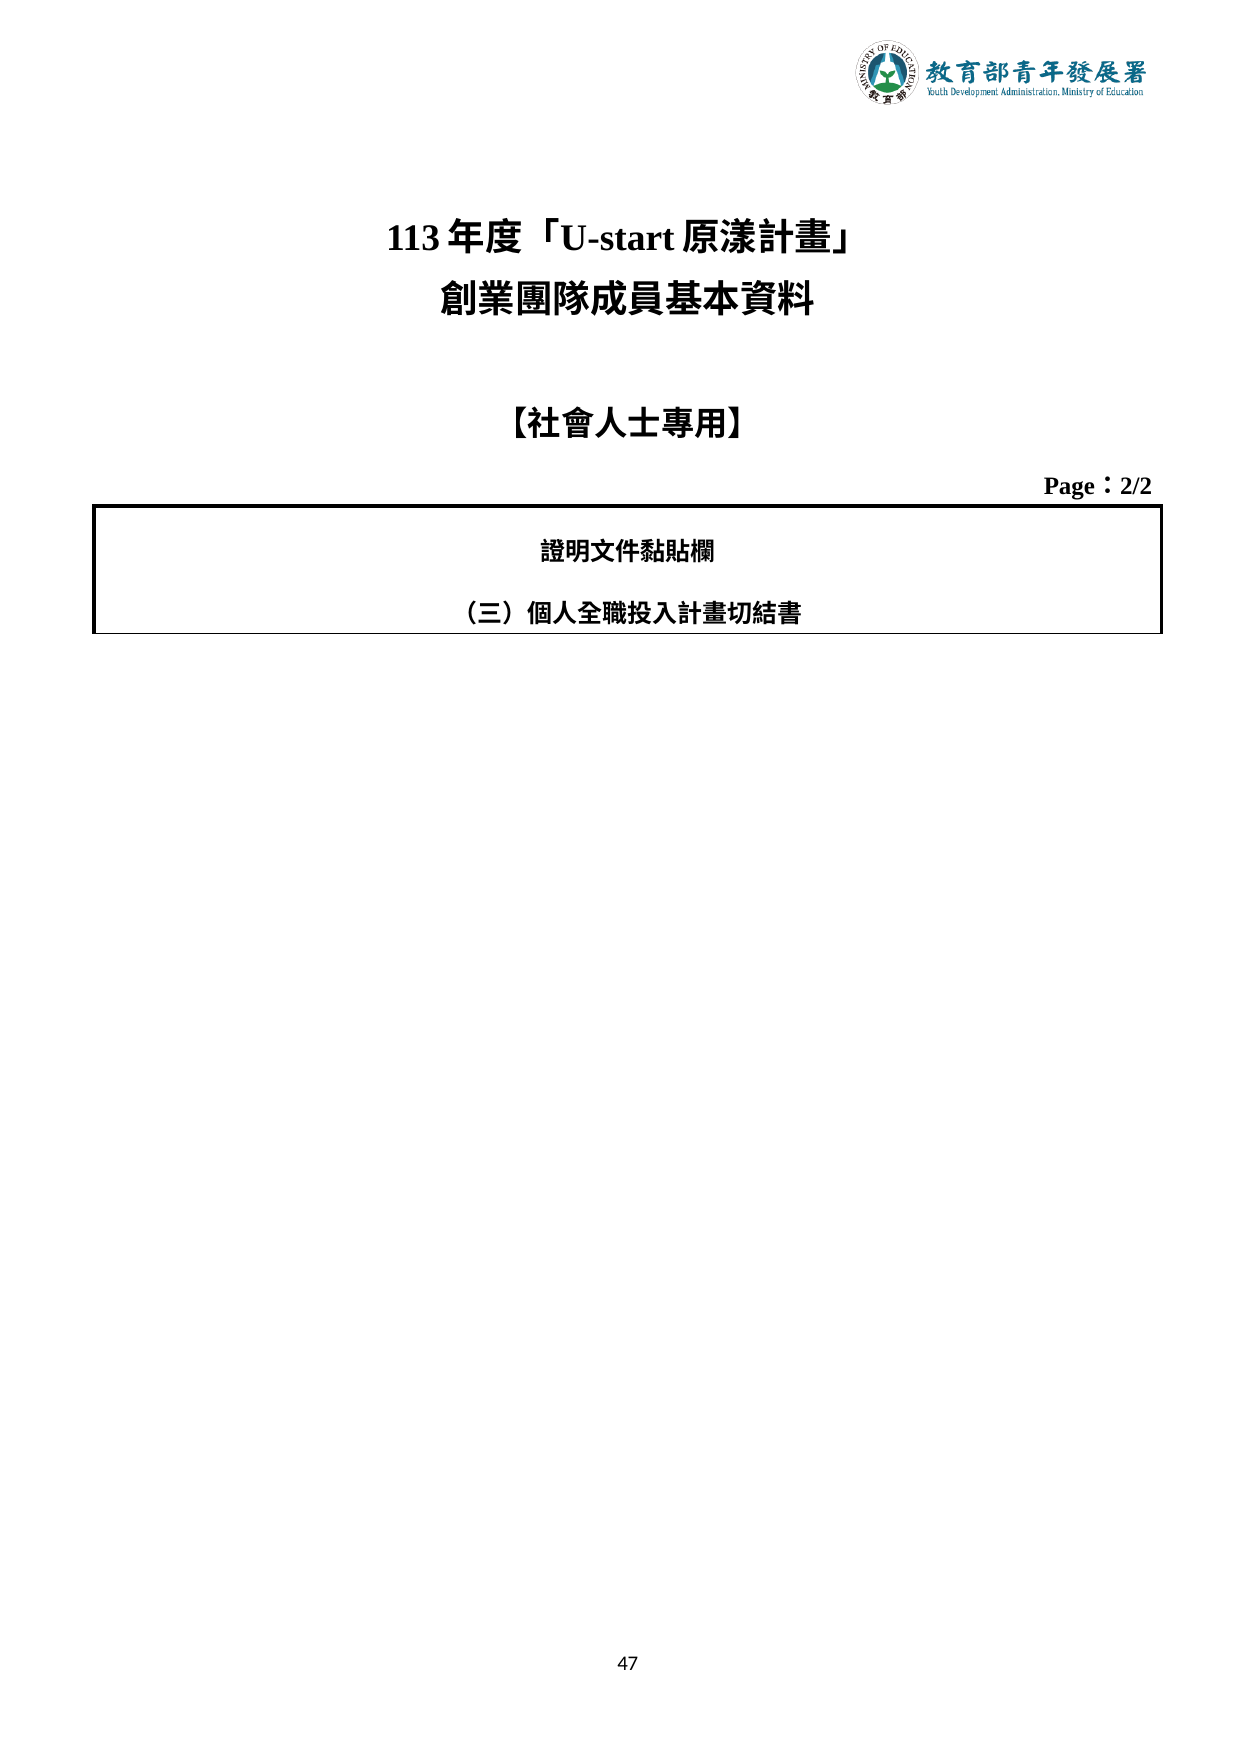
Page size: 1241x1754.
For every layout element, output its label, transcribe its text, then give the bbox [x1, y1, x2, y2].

text 【社會人士專用】 [103, 379, 1152, 442]
text 創業團隊成員基本資料 [103, 254, 1152, 317]
text 113年度「U-start原漾計畫」 [103, 192, 1152, 254]
table_header 證明文件黏貼欄 （三）個人全職投入計畫切結書 [96, 508, 1160, 632]
text Page：2/2 [103, 442, 1152, 504]
